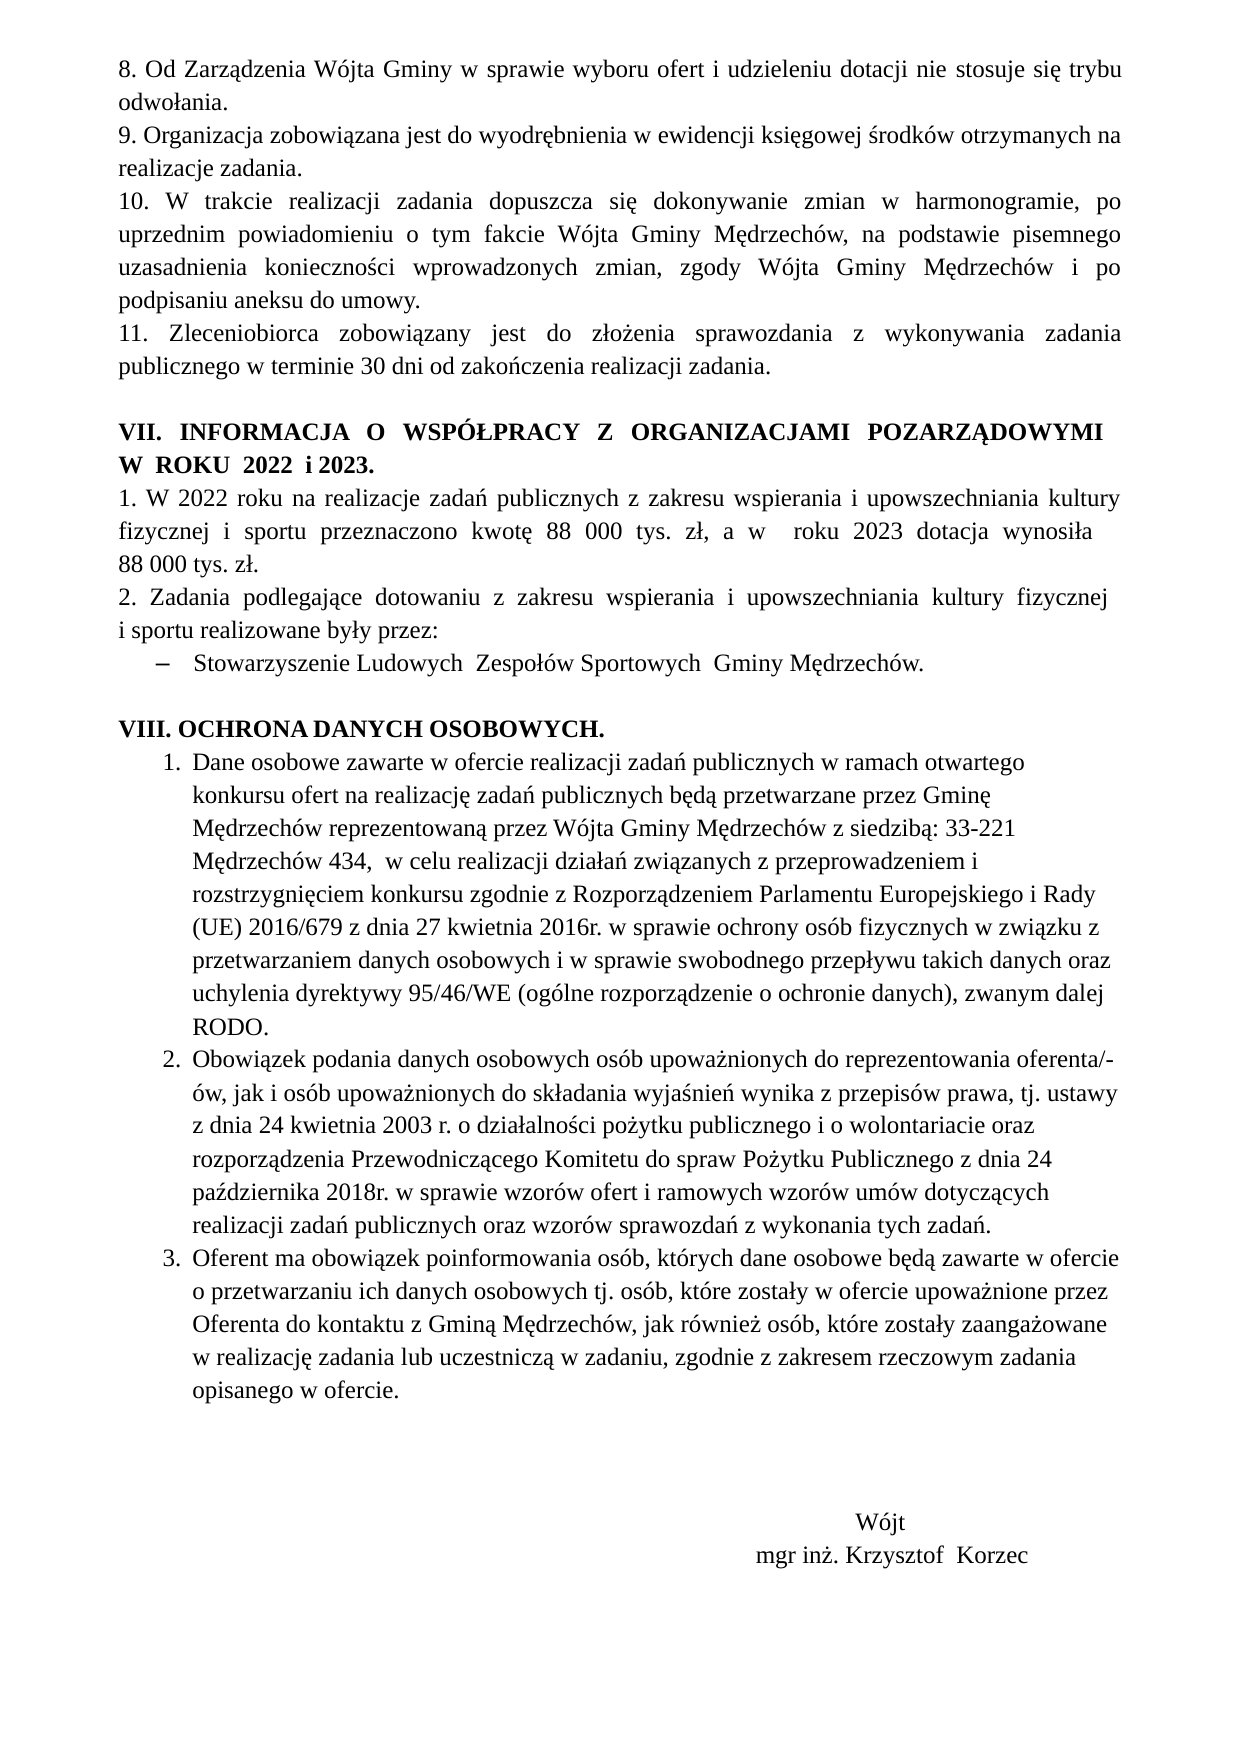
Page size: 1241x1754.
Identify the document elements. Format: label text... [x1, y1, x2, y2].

text 8. Od Zarządzenia Wójta Gminy w sprawie wyboru ofert i udzieleniu dotacji nie stosuje się trybu odwołania. [118, 54, 1122, 116]
subtitle VIII. OCHRONA DANYCH OSOBOWYCH. [118, 714, 1122, 743]
list Obowiązek podania danych osobowych osób upoważnionych do reprezentowania oferenta/-ów, jak i osób upoważnionych do składania wyjaśnień wynika z przepisów prawa, tj. ustawy z dnia 24 kwietnia 2003 r. o działalności pożytku publicznego i o wolontariacie oraz rozporządzenia Przewodniczącego Komitetu do spraw Pożytku Publicznego z dnia 24 października 2018r. w sprawie wzorów ofert i ramowych wzorów umów dotyczących realizacji zadań publicznych oraz wzorów sprawozdań z wykonania tych zadań. [162, 1044, 1122, 1238]
text Wójt [118, 1507, 1122, 1536]
list Oferent ma obowiązek poinformowania osób, których dane osobowe będą zawarte w ofercie o przetwarzaniu ich danych osobowych tj. osób, które zostały w ofercie upoważnione przez Oferenta do kontaktu z Gminą Mędrzechów, jak również osób, które zostały zaangażowane w realizację zadania lub uczestniczą w zadaniu, zgodnie z zakresem rzeczowym zadania opisanego w ofercie. [162, 1243, 1122, 1403]
text 2. Zadania podlegające dotowaniu z zakresu wspierania i upowszechniania kultury fizycznej i sportu realizowane były przez: [118, 582, 1122, 644]
text VII. INFORMACJA O WSPÓŁPRACY Z ORGANIZACJAMI POZARZĄDOWYMI W ROKU 2022 i 2023. [118, 417, 1122, 479]
text 1. W 2022 roku na realizacje zadań publicznych z zakresu wspierania i upowszechniania kultury fizycznej i sportu przeznaczono kwotę 88 000 tys. zł, a w roku 2023 dotacja wynosiła 88 000 tys. zł. [118, 483, 1122, 578]
text 9. Organizacja zobowiązana jest do wyodrębnienia w ewidencji księgowej środków otrzymanych na realizacje zadania. [118, 120, 1122, 182]
text 11. Zleceniobiorca zobowiązany jest do złożenia sprawozdania z wykonywania zadania publicznego w terminie 30 dni od zakończenia realizacji zadania. [118, 318, 1122, 380]
text mgr inż. Krzysztof Korzec [118, 1540, 1122, 1569]
list Stowarzyszenie Ludowych Zespołów Sportowych Gminy Mędrzechów. [156, 648, 1122, 677]
list Dane osobowe zawarte w ofercie realizacji zadań publicznych w ramach otwartego konkursu ofert na realizację zadań publicznych będą przetwarzane przez Gminę Mędrzechów reprezentowaną przez Wójta Gminy Mędrzechów z siedzibą: 33-221 Mędrzechów 434, w celu realizacji działań związanych z przeprowadzeniem i rozstrzygnięciem konkursu zgodnie z Rozporządzeniem Parlamentu Europejskiego i Rady (UE) 2016/679 z dnia 27 kwietnia 2016r. w sprawie ochrony osób fizycznych w związku z przetwarzaniem danych osobowych i w sprawie swobodnego przepływu takich danych oraz uchylenia dyrektywy 95/46/WE (ogólne rozporządzenie o ochronie danych), zwanym dalej RODO. [162, 747, 1122, 1040]
text 10. W trakcie realizacji zadania dopuszcza się dokonywanie zmian w harmonogramie, po uprzednim powiadomieniu o tym fakcie Wójta Gminy Mędrzechów, na podstawie pisemnego uzasadnienia konieczności wprowadzonych zmian, zgody Wójta Gminy Mędrzechów i po podpisaniu aneksu do umowy. [118, 186, 1122, 314]
